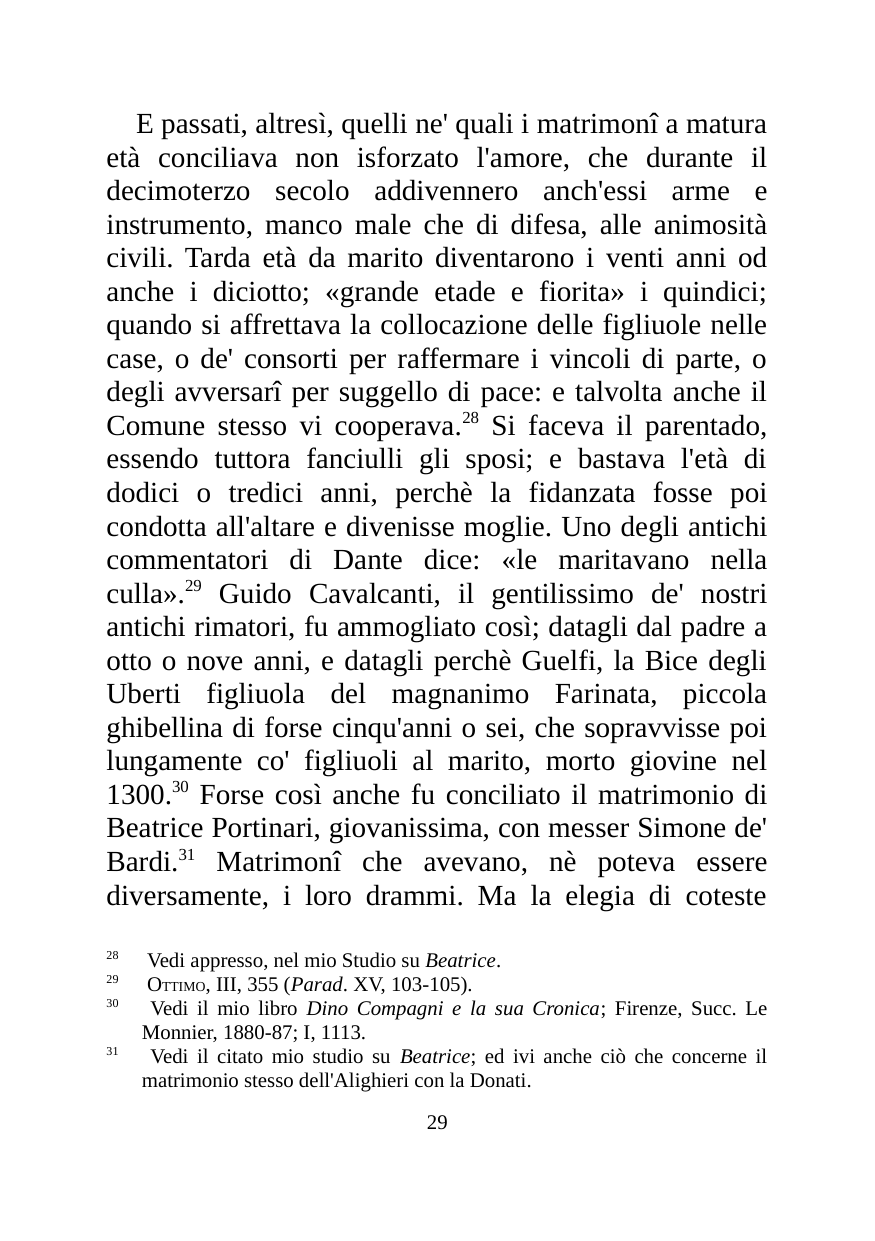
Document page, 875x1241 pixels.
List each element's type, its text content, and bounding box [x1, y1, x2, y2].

text Ottimo, III, 355 (Parad. XV, 103-105). [106, 972, 768, 996]
text Vedi appresso, nel mio Studio su Beatrice. [106, 948, 768, 972]
text E passati, altresì, quelli ne' quali i matrimonî a matura età conciliava non isforzato l'amore, che durante il decimoterzo secolo addivennero anch'essi arme e instrumento, manco male che di difesa, alle animosità civili. Tarda età da marito diventarono i venti anni od anche i diciotto; «grande etade e fiorita» i quindici; quando si affrettava la collocazione delle figliuole nelle case, o de' consorti per raffermare i vincoli di parte, o degli avversarî per suggello di pace: e talvolta anche il Comune stesso vi cooperava. Si faceva il parentado, essendo tuttora fanciulli gli sposi; e bastava l'età di dodici o tredici anni, perchè la fidanzata fosse poi condotta all'altare e divenisse moglie. Uno degli antichi commentatori di Dante dice: «le maritavano nella culla». Guido Cavalcanti, il gentilissimo de' nostri antichi rimatori, fu ammogliato così; datagli dal padre a otto o nove anni, e datagli perchè Guelfi, la Bice degli Uberti figliuola del magnanimo Farinata, piccola ghibellina di forse cinqu'anni o sei, che sopravvisse poi lungamente co' figliuoli al marito, morto giovine nel 1300. Forse così anche fu conciliato il matrimonio di Beatrice Portinari, giovanissima, con messer Simone de' Bardi. Matrimonî che avevano, nè poteva essere diversamente, i loro drammi. Ma la elegia di coteste [106, 106, 768, 911]
text Vedi il mio libro Dino Compagni e la sua Cronica; Firenze, Succ. Le Monnier, 1880-87; I, 1113. [106, 996, 768, 1044]
text Vedi il citato mio studio su Beatrice; ed ivi anche ciò che concerne il matrimonio stesso dell'Alighieri con la Donati. [106, 1044, 768, 1092]
